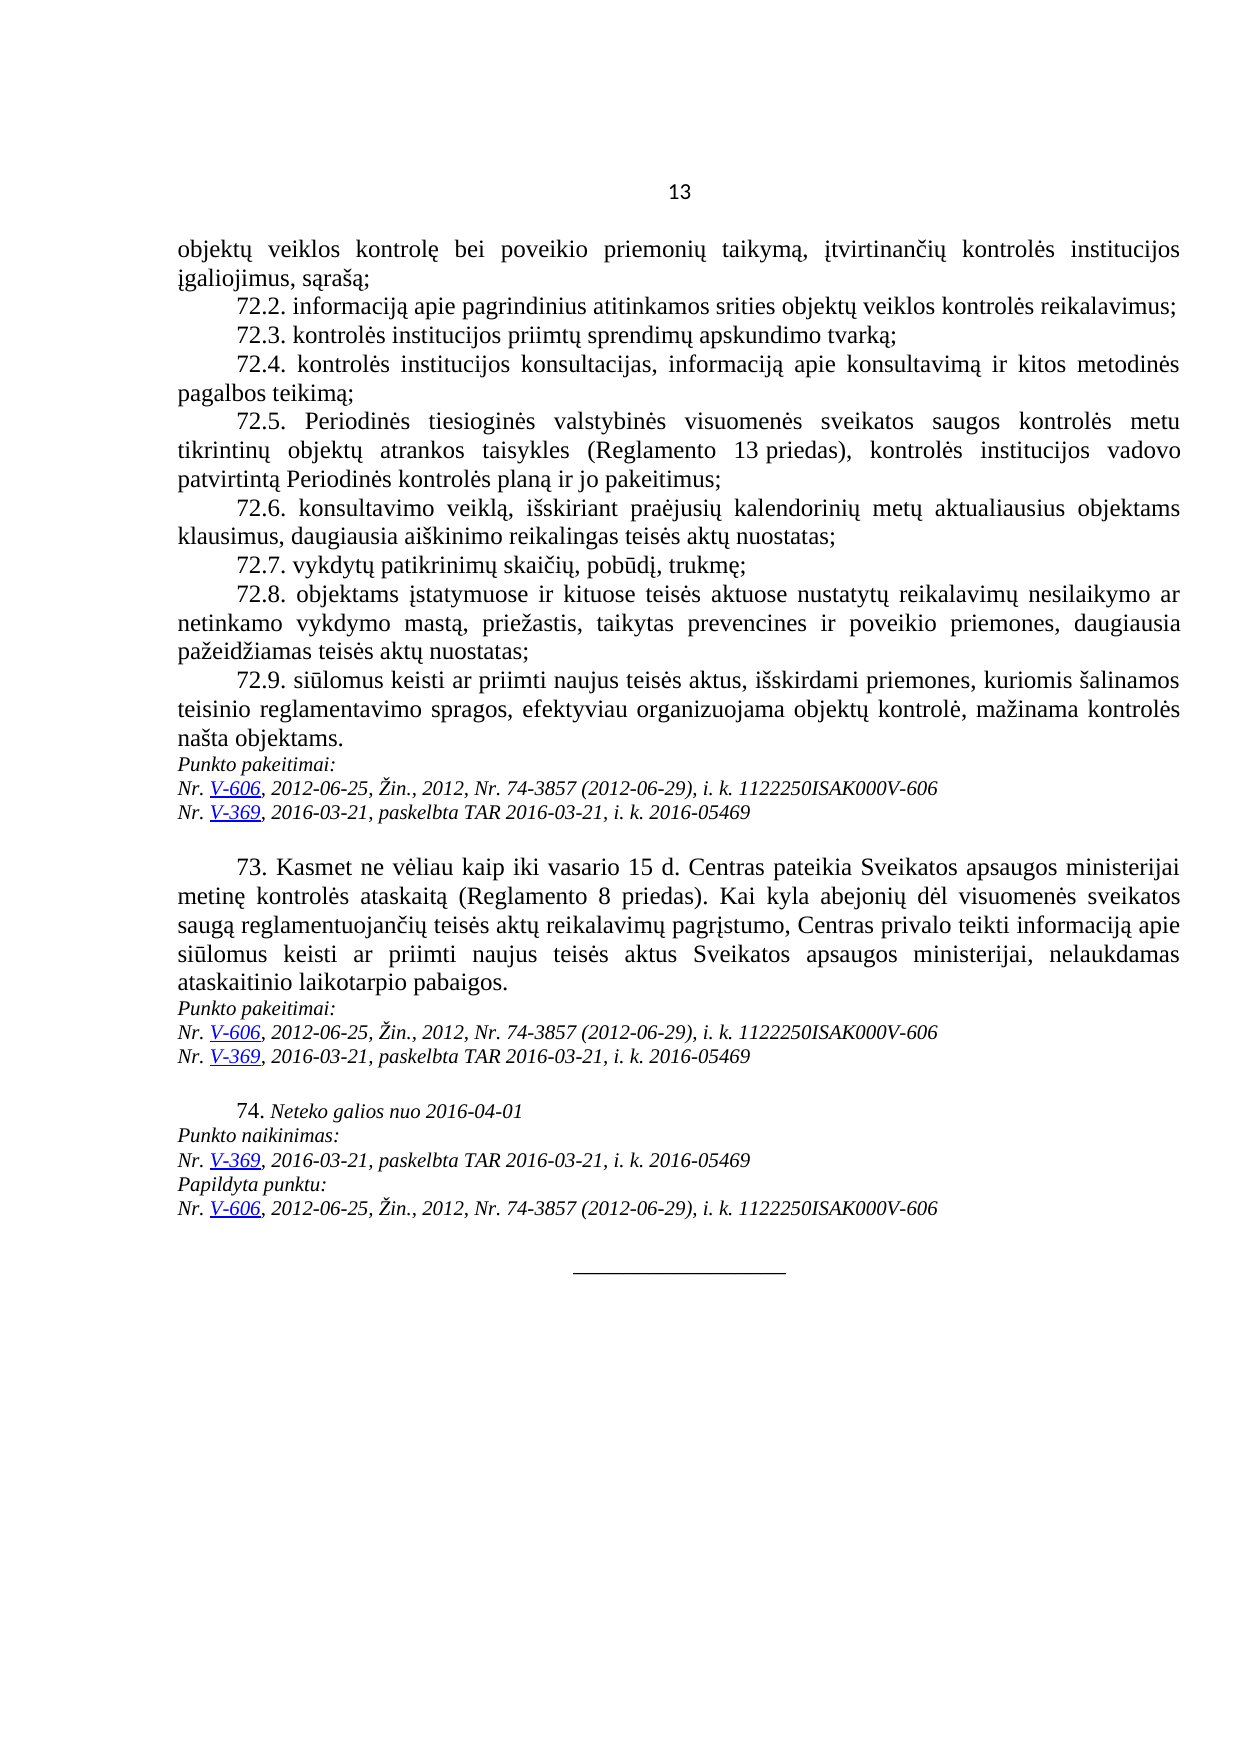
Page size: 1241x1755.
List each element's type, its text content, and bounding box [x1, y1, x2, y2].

text 72.9. siūlomus keisti ar priimti naujus teisės aktus, išskirdami priemones, kuriomis šalinamos teisinio reglamentavimo spragos, efektyviau organizuojama objektų kontrolė, mažinama kontrolės našta objektams. [177, 665, 1181, 751]
text Nr. V-369, 2016-03-21, paskelbta TAR 2016-03-21, i. k. 2016-05469 [177, 1044, 1181, 1068]
text 72.2. informaciją apie pagrindinius atitinkamos srities objektų veiklos kontrolės reikalavimus; [177, 291, 1181, 320]
text Papildyta punktu: [177, 1172, 1181, 1196]
text Nr. V-606, 2012-06-25, Žin., 2012, Nr. 74-3857 (2012-06-29), i. k. 1122250ISAK000V-606 [177, 1020, 1181, 1044]
text _________________ [177, 1248, 1181, 1277]
text Nr. V-369, 2016-03-21, paskelbta TAR 2016-03-21, i. k. 2016-05469 [177, 799, 1181, 824]
text Nr. V-606, 2012-06-25, Žin., 2012, Nr. 74-3857 (2012-06-29), i. k. 1122250ISAK000V-606 [177, 1196, 1181, 1220]
text 73. Kasmet ne vėliau kaip iki vasario 15 d. Centras pateikia Sveikatos apsaugos ministerijai metinę kontrolės ataskaitą (Reglamento 8 priedas). Kai kyla abejonių dėl visuomenės sveikatos saugą reglamentuojančių teisės aktų reikalavimų pagrįstumo, Centras privalo teikti informaciją apie siūlomus keisti ar priimti naujus teisės aktus Sveikatos apsaugos ministerijai, nelaukdamas ataskaitinio laikotarpio pabaigos. [177, 852, 1181, 996]
text 72.7. vykdytų patikrinimų skaičių, pobūdį, trukmę; [177, 550, 1181, 579]
text Nr. V-606, 2012-06-25, Žin., 2012, Nr. 74-3857 (2012-06-29), i. k. 1122250ISAK000V-606 [177, 776, 1181, 799]
text 72.5. Periodinės tiesioginės valstybinės visuomenės sveikatos saugos kontrolės metu tikrintinų objektų atrankos taisykles (Reglamento 13 priedas), kontrolės institucijos vadovo patvirtintą Periodinės kontrolės planą ir jo pakeitimus; [177, 406, 1181, 493]
text 72.4. kontrolės institucijos konsultacijas, informaciją apie konsultavimą ir kitos metodinės pagalbos teikimą; [177, 349, 1181, 406]
text 72.8. objektams įstatymuose ir kituose teisės aktuose nustatytų reikalavimų nesilaikymo ar netinkamo vykdymo mastą, priežastis, taikytas prevencines ir poveikio priemones, daugiausia pažeidžiamas teisės aktų nuostatas; [177, 579, 1181, 665]
text Nr. V-369, 2016-03-21, paskelbta TAR 2016-03-21, i. k. 2016-05469 [177, 1147, 1181, 1172]
text 72.3. kontrolės institucijos priimtų sprendimų apskundimo tvarką; [177, 320, 1181, 349]
text Punkto pakeitimai: [177, 996, 1181, 1020]
text Punkto naikinimas: [177, 1123, 1181, 1147]
text Punkto pakeitimai: [177, 751, 1181, 776]
text objektų veiklos kontrolę bei poveikio priemonių taikymą, įtvirtinančių kontrolės institucijos įgaliojimus, sąrašą; [177, 234, 1181, 291]
text 72.6. konsultavimo veiklą, išskiriant praėjusių kalendorinių metų aktualiausius objektams klausimus, daugiausia aiškinimo reikalingas teisės aktų nuostatas; [177, 493, 1181, 550]
text 74. Neteko galios nuo 2016-04-01 [177, 1097, 1181, 1123]
